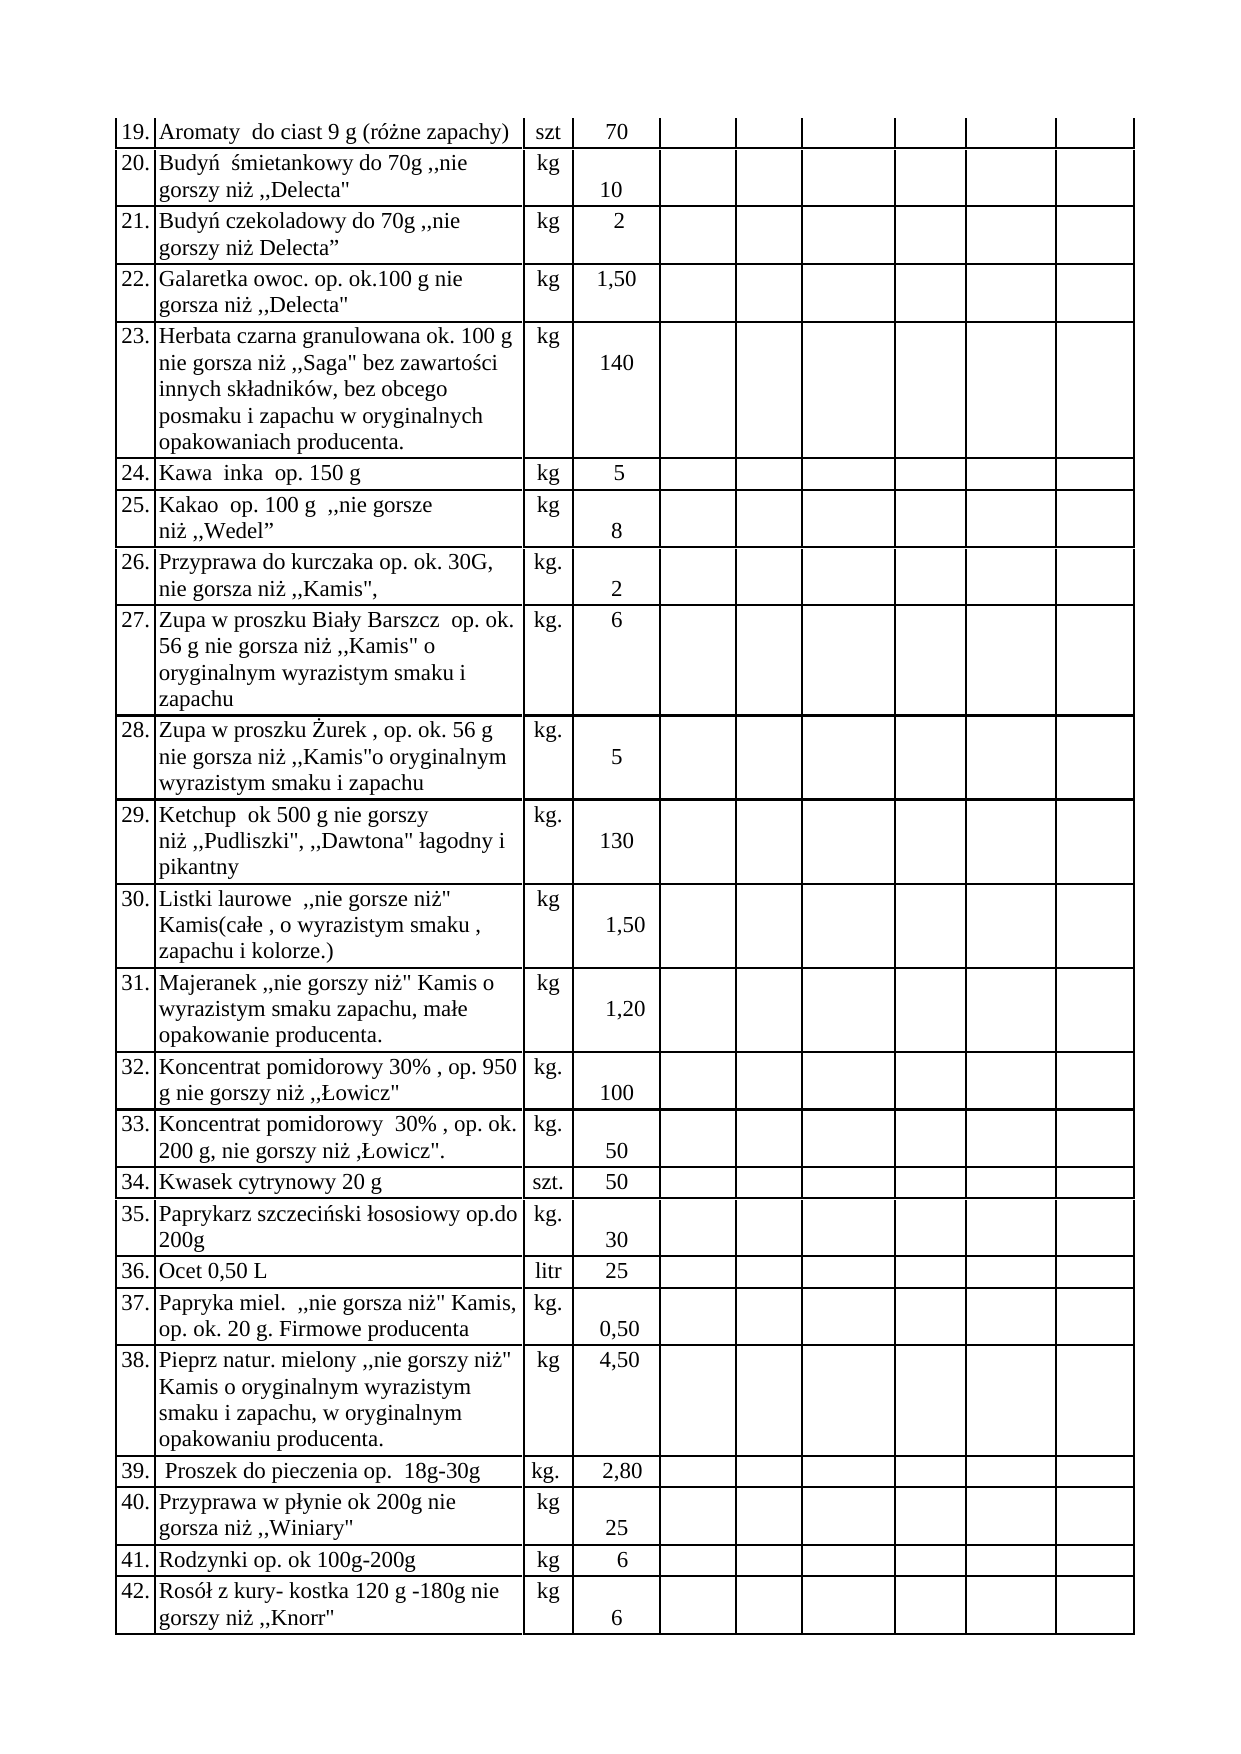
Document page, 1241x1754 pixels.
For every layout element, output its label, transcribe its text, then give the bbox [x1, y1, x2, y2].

table_cell [803, 1577, 894, 1633]
table_cell kg. [525, 1200, 572, 1255]
table_cell 23. [117, 323, 154, 457]
table_cell [737, 1457, 801, 1486]
table_cell [661, 717, 735, 798]
table_cell [661, 323, 735, 457]
table_cell 5 [574, 459, 659, 489]
table_cell 41. [117, 1546, 154, 1575]
table_cell [661, 1488, 735, 1544]
table_cell [1057, 265, 1133, 321]
table_cell 2 [574, 207, 659, 263]
table_cell [896, 491, 965, 546]
table_cell kg. [525, 606, 572, 714]
table_cell kg. [525, 1289, 572, 1344]
table_cell Rodzynki op. ok 100g-200g [156, 1546, 522, 1575]
table_cell [896, 801, 965, 883]
table_cell [896, 459, 965, 489]
table_cell [967, 150, 1055, 205]
table_cell [803, 459, 894, 489]
table_cell [737, 1168, 801, 1197]
table_cell [803, 265, 894, 321]
table_cell [737, 1200, 801, 1255]
table_cell kg [525, 1577, 572, 1633]
table_cell [803, 969, 894, 1051]
table_cell 25. [117, 491, 154, 546]
table_cell [737, 491, 801, 546]
table_cell [967, 491, 1055, 546]
table_cell [661, 1546, 735, 1575]
table_cell [661, 1257, 735, 1287]
table_cell Ketchup ok 500 g nie gorszy niż ,,Pudliszki", ,,Dawtona" łagodny i pikantny [156, 801, 522, 883]
table_cell [896, 1200, 965, 1255]
table_cell szt. [525, 1168, 572, 1197]
table_cell 42. [117, 1577, 154, 1633]
table_cell kg. [525, 717, 572, 798]
table_cell [803, 1289, 894, 1344]
table_cell 70 [574, 118, 659, 147]
table_cell 50 [574, 1168, 659, 1197]
table_cell [803, 491, 894, 546]
table_cell [1057, 717, 1133, 798]
table_cell kg. [525, 1053, 572, 1108]
table_cell 30 [574, 1200, 659, 1255]
table_cell [967, 1546, 1055, 1575]
table_cell [896, 549, 965, 604]
table_cell [1057, 885, 1133, 967]
table_cell 100 [574, 1053, 659, 1108]
table_cell 21. [117, 207, 154, 263]
table_cell Ocet 0,50 L [156, 1257, 522, 1287]
table_cell [803, 885, 894, 967]
table_cell kg. [525, 1457, 572, 1486]
table_cell [1057, 549, 1133, 604]
table_cell [737, 265, 801, 321]
table_cell [803, 1457, 894, 1486]
table_cell [661, 606, 735, 714]
table_cell 20. [117, 150, 154, 205]
table_cell 39. [117, 1457, 154, 1486]
table_cell 36. [117, 1257, 154, 1287]
table_cell [896, 1289, 965, 1344]
table_cell [967, 549, 1055, 604]
table_cell [896, 1257, 965, 1287]
table_cell [803, 606, 894, 714]
table_cell 31. [117, 969, 154, 1051]
table_cell kg [525, 1546, 572, 1575]
table_cell 8 [574, 491, 659, 546]
table_cell [1057, 1257, 1133, 1287]
table_cell 32. [117, 1053, 154, 1108]
table_cell [967, 1200, 1055, 1255]
table_cell [896, 1577, 965, 1633]
table_cell [896, 885, 965, 967]
table_cell 2,80 [574, 1457, 659, 1486]
table_cell [803, 1546, 894, 1575]
table_cell [967, 1457, 1055, 1486]
table_cell litr [525, 1257, 572, 1287]
table_cell Koncentrat pomidorowy 30% , op. ok. 200 g, nie gorszy niż ,Łowicz". [156, 1111, 522, 1166]
table_cell 26. [117, 549, 154, 604]
table_cell Kawa inka op. 150 g [156, 459, 522, 489]
table_cell Listki laurowe ,,nie gorsze niż" Kamis(całe , o wyrazistym smaku , zapachu i kolorze.) [156, 885, 522, 967]
table_cell [1057, 1346, 1133, 1455]
table_cell [1057, 1053, 1133, 1108]
table_cell [661, 969, 735, 1051]
table_cell [737, 969, 801, 1051]
table_cell [896, 1346, 965, 1455]
table_cell Zupa w proszku Żurek , op. ok. 56 g nie gorsza niż ,,Kamis"o oryginalnym wyrazistym smaku i zapachu [156, 717, 522, 798]
table_cell [737, 459, 801, 489]
table_cell 2 [574, 549, 659, 604]
table_cell [1057, 801, 1133, 883]
table_cell [803, 549, 894, 604]
table_cell kg [525, 459, 572, 489]
table_cell [661, 150, 735, 205]
table_cell [737, 207, 801, 263]
table_cell Paprykarz szczeciński łososiowy op.do 200g [156, 1200, 522, 1255]
table_cell 24. [117, 459, 154, 489]
table_cell [803, 801, 894, 883]
table_cell [967, 459, 1055, 489]
table_cell Galaretka owoc. op. ok.100 g nie gorsza niż ,,Delecta" [156, 265, 522, 321]
table_cell 6 [574, 1577, 659, 1633]
table_cell [896, 1053, 965, 1108]
table_cell kg. [525, 801, 572, 883]
table_cell [737, 801, 801, 883]
table_cell [1057, 118, 1133, 147]
table_cell [1057, 1488, 1133, 1544]
table_cell [737, 323, 801, 457]
table_cell [1057, 1168, 1133, 1197]
table_cell [967, 265, 1055, 321]
table_cell [803, 207, 894, 263]
table_cell [967, 717, 1055, 798]
table_cell kg [525, 1488, 572, 1544]
table_cell [1057, 1200, 1133, 1255]
table_cell [803, 1257, 894, 1287]
table_cell [896, 323, 965, 457]
table_cell [737, 1289, 801, 1344]
table_cell Przyprawa do kurczaka op. ok. 30G, nie gorsza niż ,,Kamis", [156, 549, 522, 604]
table_cell Rosół z kury- kostka 120 g -180g nie gorszy niż ,,Knorr" [156, 1577, 522, 1633]
table_cell [967, 801, 1055, 883]
table_cell [1057, 606, 1133, 714]
table_cell 1,20 [574, 969, 659, 1051]
table_cell [896, 118, 965, 147]
table_cell 22. [117, 265, 154, 321]
table_cell kg [525, 1346, 572, 1455]
table_cell Zupa w proszku Biały Barszcz op. ok. 56 g nie gorsza niż ,,Kamis" o oryginalnym wyrazistym smaku i zapachu [156, 606, 522, 714]
table_cell Kwasek cytrynowy 20 g [156, 1168, 522, 1197]
table_cell [803, 1346, 894, 1455]
table_cell Proszek do pieczenia op. 18g-30g [156, 1457, 522, 1486]
table_cell 1,50 [574, 885, 659, 967]
table_cell 4,50 [574, 1346, 659, 1455]
table_cell [1057, 459, 1133, 489]
table_cell [661, 885, 735, 967]
table_cell Kakao op. 100 g ,,nie gorsze niż ,,Wedel” [156, 491, 522, 546]
table_cell 29. [117, 801, 154, 883]
table_cell [896, 1546, 965, 1575]
table_cell [661, 1346, 735, 1455]
table_cell kg [525, 969, 572, 1051]
table_cell [803, 323, 894, 457]
table_cell 25 [574, 1488, 659, 1544]
table_cell [967, 1488, 1055, 1544]
table_cell 0,50 [574, 1289, 659, 1344]
table_cell [1057, 969, 1133, 1051]
table_cell [737, 549, 801, 604]
table_cell 19. [117, 118, 154, 147]
table_cell [661, 1577, 735, 1633]
table_cell [1057, 491, 1133, 546]
table_cell Budyń czekoladowy do 70g ,,nie gorszy niż Delecta” [156, 207, 522, 263]
table_cell [661, 491, 735, 546]
table_cell [661, 1457, 735, 1486]
table_cell 27. [117, 606, 154, 714]
table_cell [803, 118, 894, 147]
table_cell [737, 606, 801, 714]
table_cell [737, 1111, 801, 1166]
table_cell [896, 265, 965, 321]
table_cell kg [525, 885, 572, 967]
table_cell 1,50 [574, 265, 659, 321]
table_cell [661, 1053, 735, 1108]
table_cell [661, 1111, 735, 1166]
table_cell [1057, 1111, 1133, 1166]
table_cell 28. [117, 717, 154, 798]
table_cell [1057, 323, 1133, 457]
table_cell 6 [574, 606, 659, 714]
table_cell [896, 207, 965, 263]
table_cell kg [525, 150, 572, 205]
table_cell [803, 1168, 894, 1197]
table_cell 50 [574, 1111, 659, 1166]
table_cell 130 [574, 801, 659, 883]
table_cell 25 [574, 1257, 659, 1287]
table_cell kg [525, 265, 572, 321]
table_cell [803, 1111, 894, 1166]
table_cell 37. [117, 1289, 154, 1344]
table_cell [1057, 1457, 1133, 1486]
table_cell [737, 1546, 801, 1575]
table_cell [896, 150, 965, 205]
table_cell [737, 1257, 801, 1287]
table_cell [896, 1111, 965, 1166]
table_cell [661, 265, 735, 321]
table_cell 6 [574, 1546, 659, 1575]
table_cell 38. [117, 1346, 154, 1455]
table_cell [1057, 150, 1133, 205]
table_cell [967, 1168, 1055, 1197]
table_cell Budyń śmietankowy do 70g ,,nie gorszy niż ,,Delecta" [156, 150, 522, 205]
table_cell [896, 1457, 965, 1486]
table_cell Pieprz natur. mielony ,,nie gorszy niż" Kamis o oryginalnym wyrazistym smaku i zapachu, w oryginalnym opakowaniu producenta. [156, 1346, 522, 1455]
table_cell [967, 606, 1055, 714]
table_cell [803, 1488, 894, 1544]
table_cell kg [525, 207, 572, 263]
table_cell [661, 118, 735, 147]
table_cell 33. [117, 1111, 154, 1166]
table_cell [737, 1488, 801, 1544]
table_cell Herbata czarna granulowana ok. 100 g nie gorsza niż ,,Saga" bez zawartości innych składników, bez obcego posmaku i zapachu w oryginalnych opakowaniach producenta. [156, 323, 522, 457]
table_cell [967, 969, 1055, 1051]
table_cell [803, 1053, 894, 1108]
table_cell [661, 1289, 735, 1344]
table_cell [661, 207, 735, 263]
table_cell 140 [574, 323, 659, 457]
table_cell kg. [525, 549, 572, 604]
table_cell [661, 459, 735, 489]
table_cell Majeranek ,,nie gorszy niż" Kamis o wyrazistym smaku zapachu, małe opakowanie producenta. [156, 969, 522, 1051]
table_cell Aromaty do ciast 9 g (różne zapachy) [156, 118, 522, 147]
table_cell [967, 1257, 1055, 1287]
table_cell Przyprawa w płynie ok 200g nie gorsza niż ,,Winiary" [156, 1488, 522, 1544]
table_cell 35. [117, 1200, 154, 1255]
table_cell [661, 549, 735, 604]
table_cell [896, 1168, 965, 1197]
table_cell [737, 1346, 801, 1455]
table_cell [1057, 1289, 1133, 1344]
table_cell [896, 1488, 965, 1544]
table_cell [803, 717, 894, 798]
table_cell [661, 1168, 735, 1197]
table_cell [967, 885, 1055, 967]
table_cell [661, 801, 735, 883]
table_cell [1057, 1577, 1133, 1633]
table_cell [967, 1289, 1055, 1344]
table_cell [737, 1577, 801, 1633]
table_cell [737, 717, 801, 798]
table_cell kg. [525, 1111, 572, 1166]
table_cell [967, 1053, 1055, 1108]
table_cell [1057, 207, 1133, 263]
table_cell Papryka miel. ,,nie gorsza niż" Kamis, op. ok. 20 g. Firmowe producenta [156, 1289, 522, 1344]
table_cell Koncentrat pomidorowy 30% , op. 950 g nie gorszy niż ,,Łowicz" [156, 1053, 522, 1108]
table_cell 40. [117, 1488, 154, 1544]
table_cell [967, 118, 1055, 147]
table_cell [967, 1111, 1055, 1166]
table_cell [803, 150, 894, 205]
table_cell [967, 207, 1055, 263]
table_cell [737, 150, 801, 205]
table_cell [967, 1577, 1055, 1633]
table_cell szt [525, 118, 572, 147]
table_cell 34. [117, 1168, 154, 1197]
table_cell kg [525, 491, 572, 546]
table_cell [737, 885, 801, 967]
table_cell [967, 1346, 1055, 1455]
table_cell [896, 969, 965, 1051]
table_cell [737, 1053, 801, 1108]
table_cell [803, 1200, 894, 1255]
table_cell kg [525, 323, 572, 457]
table_cell [896, 606, 965, 714]
table_cell [967, 323, 1055, 457]
table_cell 10 [574, 150, 659, 205]
table_cell [1057, 1546, 1133, 1575]
table_cell [737, 118, 801, 147]
table_cell 5 [574, 717, 659, 798]
table_cell [661, 1200, 735, 1255]
table_cell [896, 717, 965, 798]
table_cell 30. [117, 885, 154, 967]
